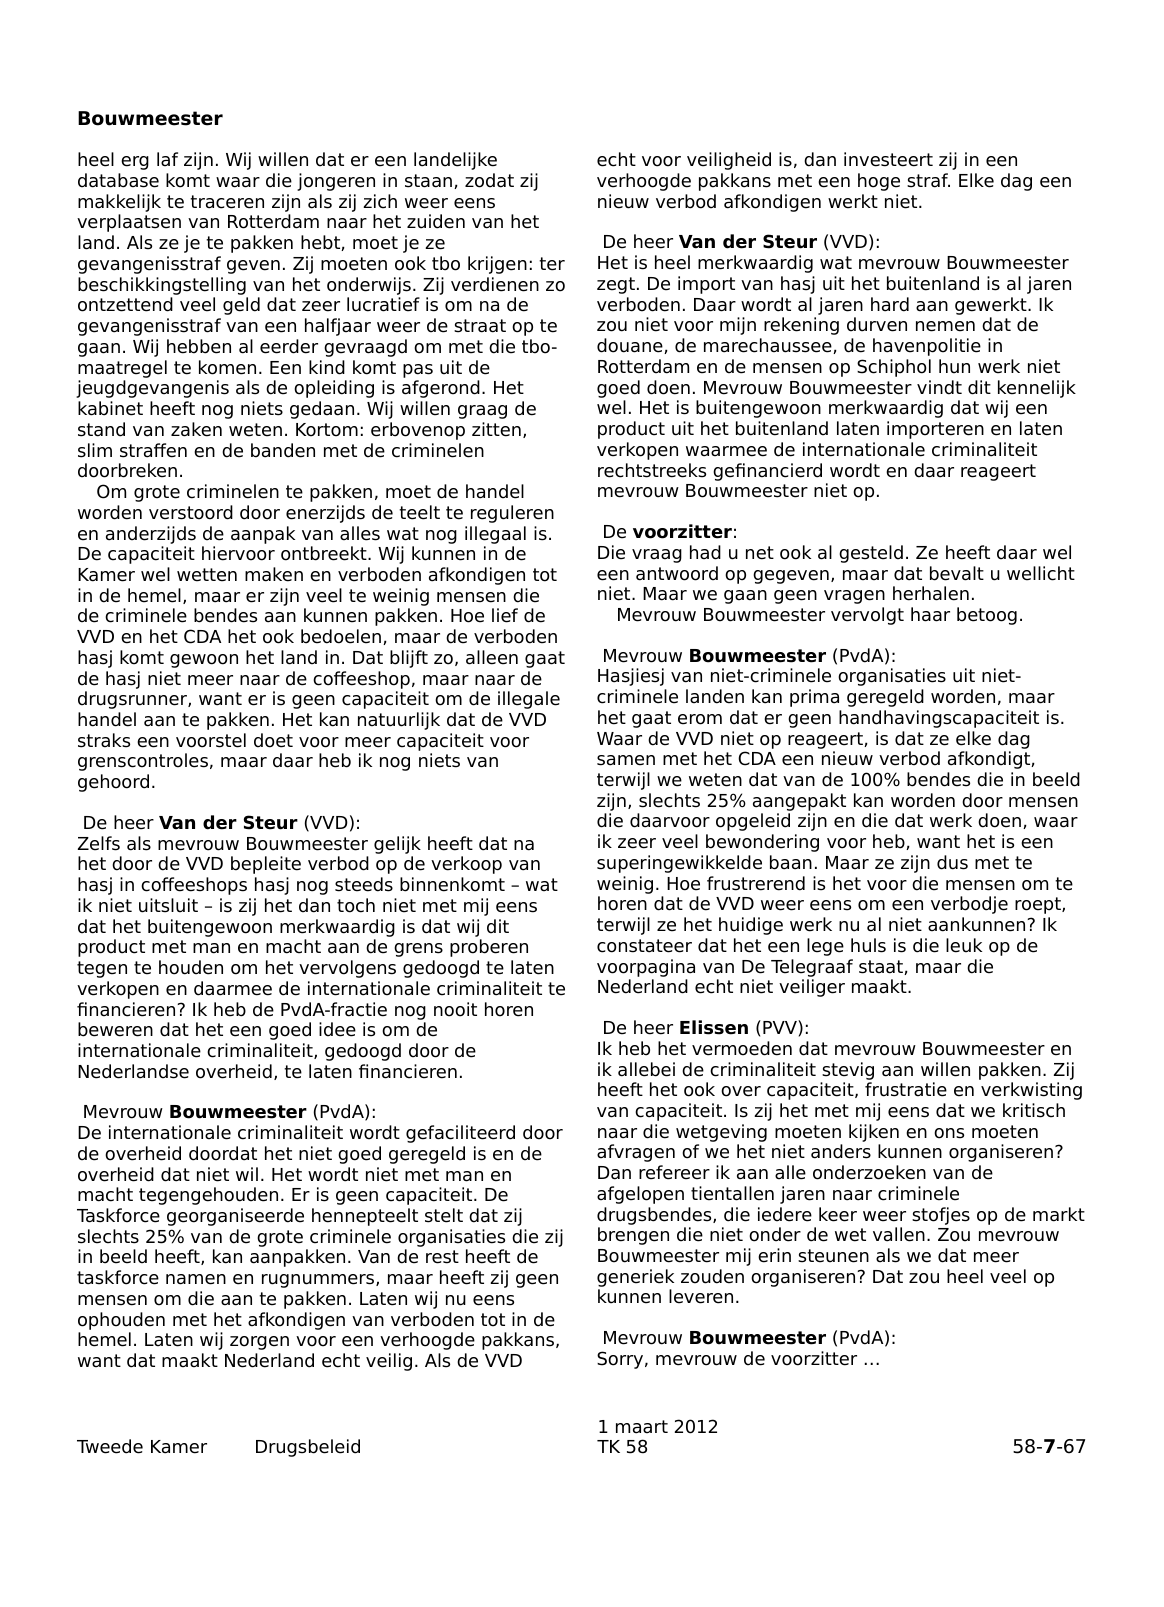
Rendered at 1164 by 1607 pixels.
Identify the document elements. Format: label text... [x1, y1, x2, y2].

text Ik heb het vermoeden dat mevrouw Bouwmeester en ik allebei de criminaliteit stevig aan willen pakken. Zij heeft het ook over capaciteit, frustratie en verkwisting van capaciteit. Is zij het met mij eens dat we kritisch naar die wetgeving moeten kijken en ons moeten afvragen of we het niet anders kunnen organiseren? Dan refereer ik aan alle onderzoeken van de afgelopen tientallen jaren naar criminele drugsbendes, die iedere keer weer stofjes op de markt brengen die niet onder de wet vallen. Zou mevrouw Bouwmeester mij erin steunen als we dat meer generiek zouden organiseren? Dat zou heel veel op kunnen leveren. [596, 1039, 1087, 1308]
text Mevrouw Bouwmeester (PvdA): [596, 1328, 1087, 1349]
text De internationale criminaliteit wordt gefaciliteerd door de overheid doordat het niet goed geregeld is en de overheid dat niet wil. Het wordt niet met man en macht tegengehouden. Er is geen capaciteit. De Taskforce georganiseerde hennepteelt stelt dat zij slechts 25% van de grote criminele organisaties die zij in beeld heeft, kan aanpakken. Van de rest heeft de taskforce namen en rugnummers, maar heeft zij geen mensen om die aan te pakken. Laten wij nu eens ophouden met het afkondigen van verboden tot in de hemel. Laten wij zorgen voor een verhoogde pakkans, want dat maakt Nederland echt veilig. Als de VVD [77, 1123, 567, 1372]
text Mevrouw Bouwmeester (PvdA): [596, 646, 1087, 666]
text Om grote criminelen te pakken, moet de handel worden verstoord door enerzijds de teelt te reguleren en anderzijds de aanpak van alles wat nog illegaal is. De capaciteit hiervoor ontbreekt. Wij kunnen in de Kamer wel wetten maken en verboden afkondigen tot in de hemel, maar er zijn veel te weinig mensen die de criminele bendes aan kunnen pakken. Hoe lief de VVD en het CDA het ook bedoelen, maar de verboden hasj komt gewoon het land in. Dat blijft zo, alleen gaat de hasj niet meer naar de coffeeshop, maar naar de drugsrunner, want er is geen capaciteit om de illegale handel aan te pakken. Het kan natuurlijk dat de VVD straks een voorstel doet voor meer capaciteit voor grenscontroles, maar daar heb ik nog niets van gehoord. [77, 482, 567, 793]
text De heer Van der Steur (VVD): [77, 813, 567, 833]
text Die vraag had u net ook al gesteld. Ze heeft daar wel een antwoord op gegeven, maar dat bevalt u wellicht niet. Maar we gaan geen vragen herhalen. [596, 543, 1087, 605]
text Zelfs als mevrouw Bouwmeester gelijk heeft dat na het door de VVD bepleite verbod op de verkoop van hasj in coffeeshops hasj nog steeds binnenkomt – wat ik niet uitsluit – is zij het dan toch niet met mij eens dat het buitengewoon merkwaardig is dat wij dit product met man en macht aan de grens proberen tegen te houden om het vervolgens gedoogd te laten verkopen en daarmee de internationale criminaliteit te financieren? Ik heb de PvdA-fractie nog nooit horen beweren dat het een goed idee is om de internationale criminaliteit, gedoogd door de Nederlandse overheid, te laten financieren. [77, 833, 567, 1082]
text Mevrouw Bouwmeester vervolgt haar betoog. [596, 605, 1087, 626]
text Het is heel merkwaardig wat mevrouw Bouwmeester zegt. De import van hasj uit het buitenland is al jaren verboden. Daar wordt al jaren hard aan gewerkt. Ik zou niet voor mijn rekening durven nemen dat de douane, de marechaussee, de havenpolitie in Rotterdam en de mensen op Schiphol hun werk niet goed doen. Mevrouw Bouwmeester vindt dit kennelijk wel. Het is buitengewoon merkwaardig dat wij een product uit het buitenland laten importeren en laten verkopen waarmee de internationale criminaliteit rechtstreeks gefinancierd wordt en daar reageert mevrouw Bouwmeester niet op. [596, 253, 1087, 502]
text Mevrouw Bouwmeester (PvdA): [77, 1102, 567, 1123]
text De voorzitter: [596, 522, 1087, 543]
text De heer Van der Steur (VVD): [596, 232, 1087, 253]
text Sorry, mevrouw de voorzitter … [596, 1349, 1087, 1369]
text echt voor veiligheid is, dan investeert zij in een verhoogde pakkans met een hoge straf. Elke dag een nieuw verbod afkondigen werkt niet. [596, 150, 1087, 212]
text De heer Elissen (PVV): [596, 1018, 1087, 1039]
text Hasjiesj van niet-criminele organisaties uit niet-criminele landen kan prima geregeld worden, maar het gaat erom dat er geen handhavingscapaciteit is. Waar de VVD niet op reageert, is dat ze elke dag samen met het CDA een nieuw verbod afkondigt, terwijl we weten dat van de 100% bendes die in beeld zijn, slechts 25% aangepakt kan worden door mensen die daarvoor opgeleid zijn en die dat werk doen, waar ik zeer veel bewondering voor heb, want het is een superingewikkelde baan. Maar ze zijn dus met te weinig. Hoe frustrerend is het voor die mensen om te horen dat de VVD weer eens om een verbodje roept, terwijl ze het huidige werk nu al niet aankunnen? Ik constateer dat het een lege huls is die leuk op de voorpagina van De Telegraaf staat, maar die Nederland echt niet veiliger maakt. [596, 666, 1087, 998]
text heel erg laf zijn. Wij willen dat er een landelijke database komt waar die jongeren in staan, zodat zij makkelijk te traceren zijn als zij zich weer eens verplaatsen van Rotterdam naar het zuiden van het land. Als ze je te pakken hebt, moet je ze gevangenisstraf geven. Zij moeten ook tbo krijgen: ter beschikkingstelling van het onderwijs. Zij verdienen zo ontzettend veel geld dat zeer lucratief is om na de gevangenisstraf van een halfjaar weer de straat op te gaan. Wij hebben al eerder gevraagd om met die tbo-maatregel te komen. Een kind komt pas uit de jeugdgevangenis als de opleiding is afgerond. Het kabinet heeft nog niets gedaan. Wij willen graag de stand van zaken weten. Kortom: erbovenop zitten, slim straffen en de banden met de criminelen doorbreken. [77, 150, 567, 482]
